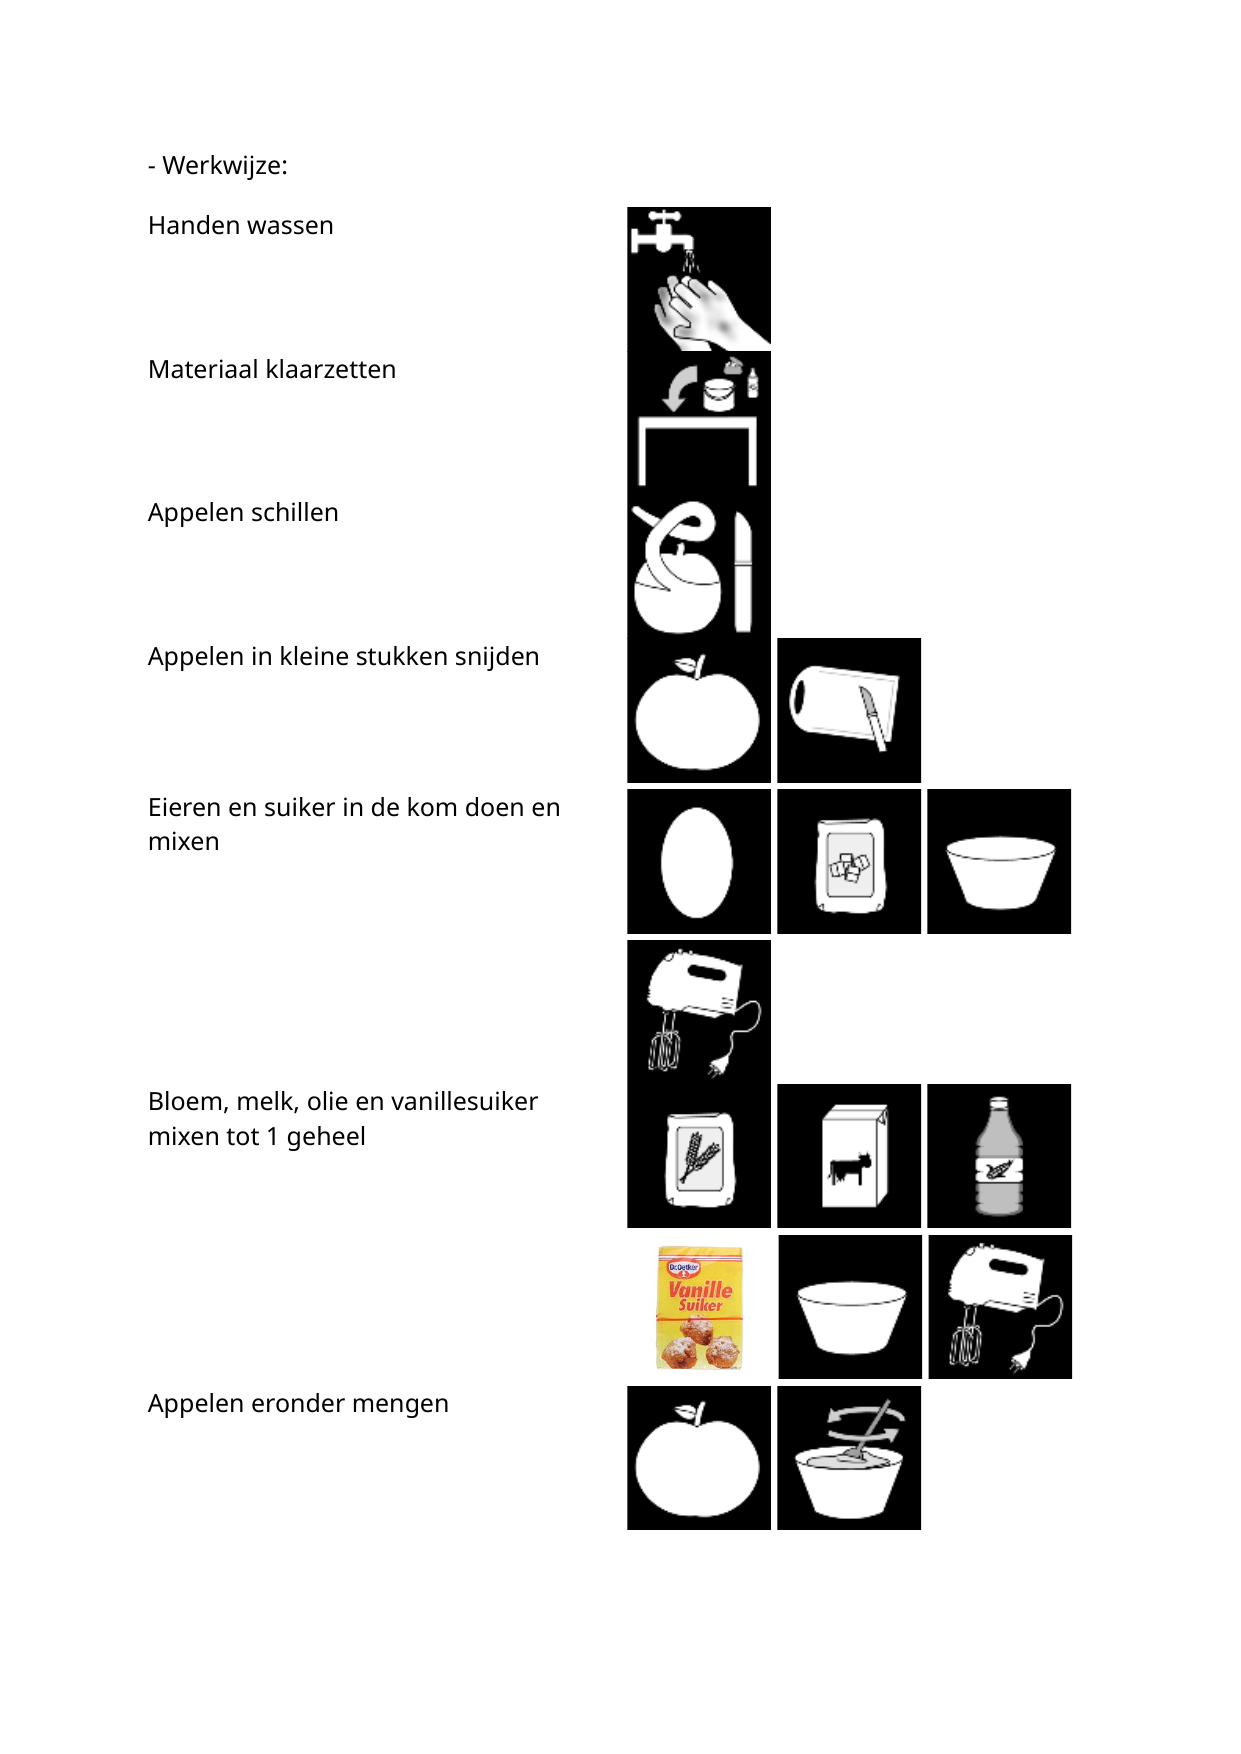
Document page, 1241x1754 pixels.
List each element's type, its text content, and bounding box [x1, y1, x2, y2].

table_cell Materiaal klaarzetten [136, 351, 616, 495]
table_cell [616, 1084, 1096, 1386]
picture [777, 1386, 922, 1530]
table_header Handen wassen [136, 208, 616, 351]
table_cell [771, 351, 1096, 495]
table_cell Appelen schillen [136, 495, 616, 638]
picture [928, 1235, 1073, 1379]
picture [627, 1386, 771, 1530]
table_header [616, 208, 627, 351]
table_cell Bloem, melk, olie en vanillesuiker mixen tot 1 geheel [136, 1084, 616, 1386]
text - Werkwijze: [148, 148, 1093, 182]
table_cell Eieren en suiker in de kom doen en mixen [136, 790, 616, 1084]
picture [777, 638, 922, 783]
picture [927, 1084, 1072, 1228]
table_header [771, 208, 1096, 351]
table_cell [616, 790, 1096, 1084]
picture [627, 789, 771, 934]
table_cell [616, 1386, 1096, 1537]
picture [627, 207, 771, 783]
table_cell [616, 351, 627, 495]
picture [627, 940, 771, 1228]
table_cell [771, 495, 1096, 638]
picture [927, 789, 1072, 934]
table_cell [616, 495, 627, 638]
table_cell Appelen eronder mengen [136, 1386, 616, 1537]
picture [778, 1235, 923, 1379]
picture [777, 1084, 922, 1228]
picture [777, 789, 922, 934]
table_cell [616, 639, 1096, 789]
table_cell Appelen in kleine stukken snijden [136, 639, 616, 789]
picture [627, 1235, 772, 1379]
